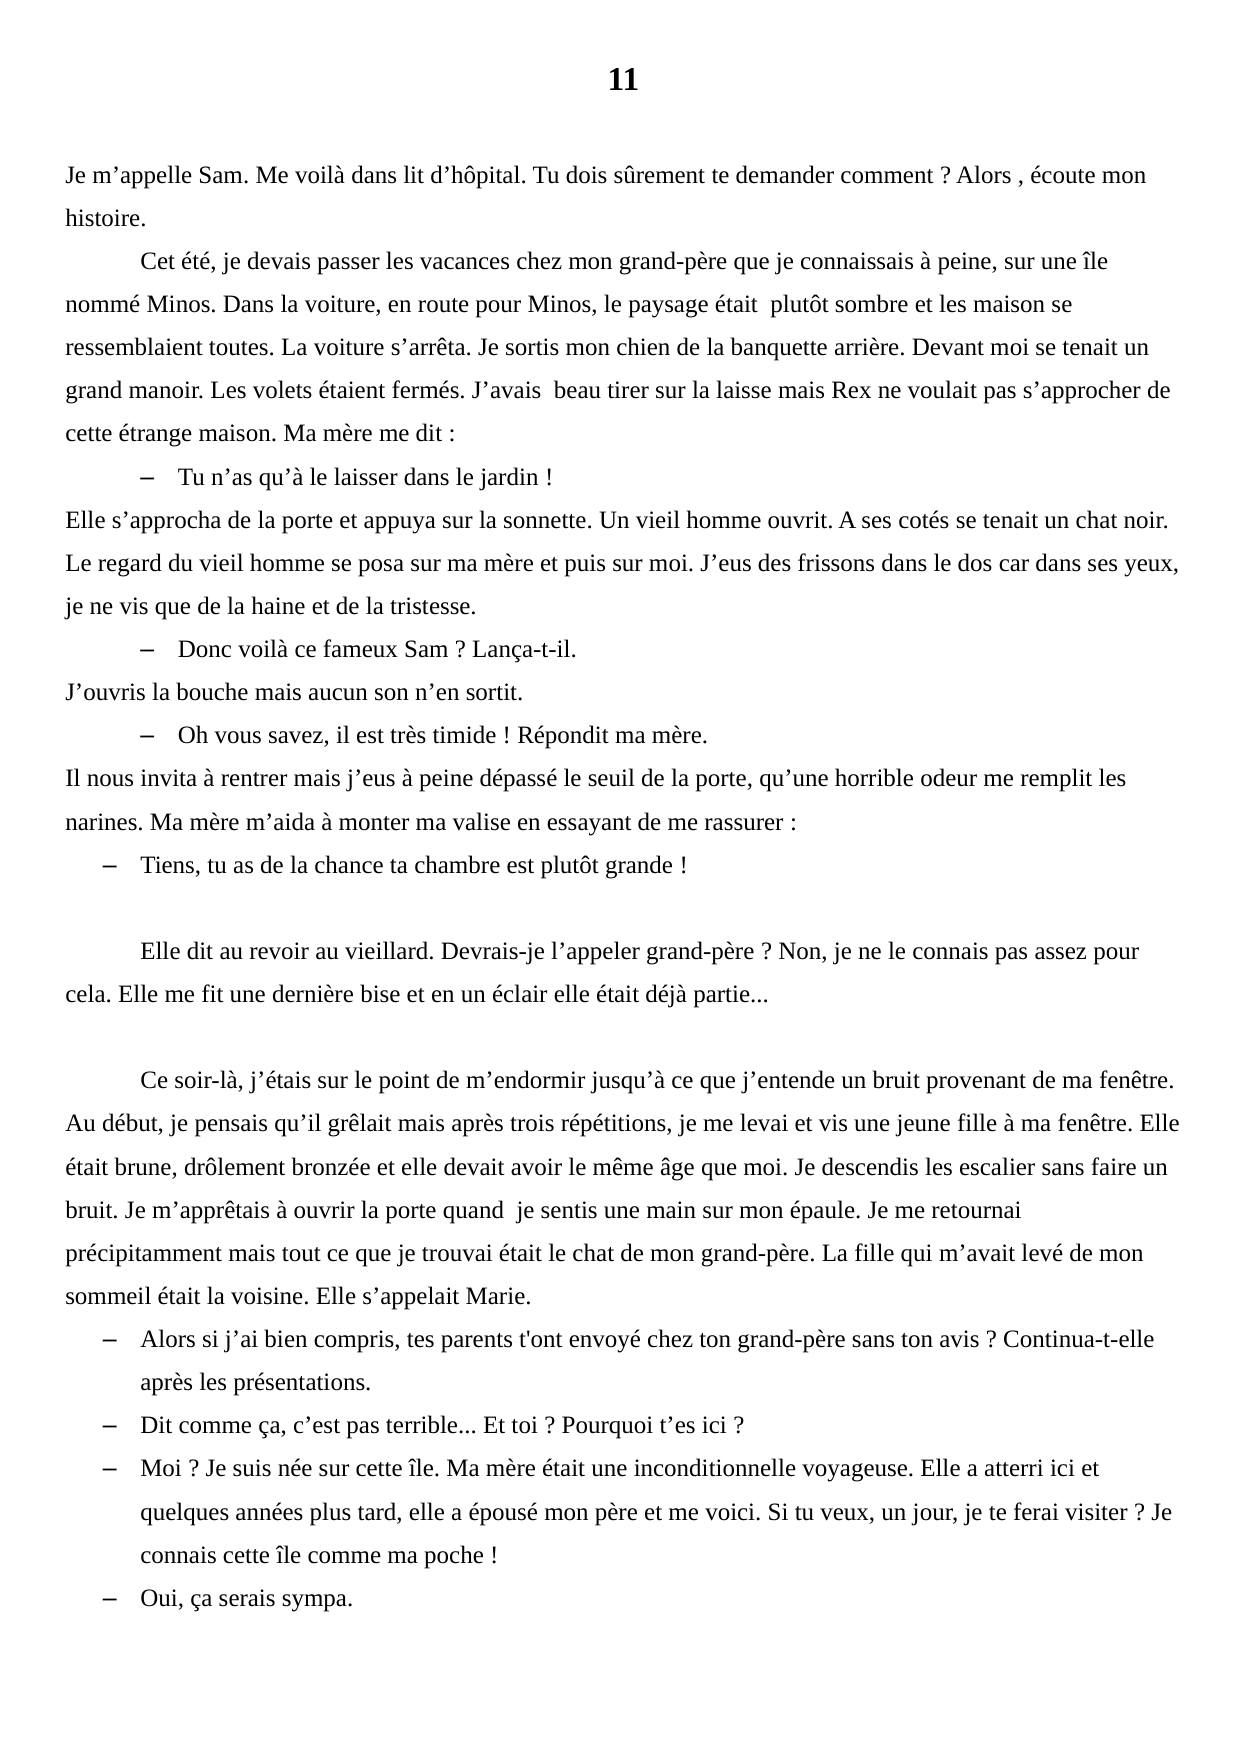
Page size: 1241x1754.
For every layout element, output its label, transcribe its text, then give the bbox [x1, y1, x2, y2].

text Il nous invita à rentrer mais j’eus à peine dépassé le seuil de la porte, qu’une horrible odeur me remplit les narines. Ma mère m’aida à monter ma valise en essayant de me rassurer : [65, 763, 1181, 835]
text Elle dit au revoir au vieillard. Devrais-je l’appeler grand-père ? Non, je ne le connais pas assez pour cela. Elle me fit une dernière bise et en un éclair elle était déjà partie... [65, 936, 1181, 1008]
list Alors si j’ai bien compris, tes parents t'ont envoyé chez ton grand-père sans ton avis ? Continua-t-elle après les présentations. [103, 1324, 1181, 1396]
list Oui, ça serais sympa. [103, 1583, 1181, 1612]
list Tiens, tu as de la chance ta chambre est plutôt grande ! [103, 850, 1181, 878]
text Je m’appelle Sam. Me voilà dans lit d’hôpital. Tu dois sûrement te demander comment ? Alors , écoute mon histoire. [65, 160, 1181, 232]
text Elle s’approcha de la porte et appuya sur la sonnette. Un vieil homme ouvrit. A ses cotés se tenait un chat noir. Le regard du vieil homme se posa sur ma mère et puis sur moi. J’eus des frissons dans le dos car dans ses yeux, je ne vis que de la haine et de la tristesse. [65, 505, 1181, 620]
list Tu n’as qu’à le laisser dans le jardin ! [140, 462, 1181, 490]
text Cet été, je devais passer les vacances chez mon grand-père que je connaissais à peine, sur une île nommé Minos. Dans la voiture, en route pour Minos, le paysage était plutôt sombre et les maison se ressemblaient toutes. La voiture s’arrêta. Je sortis mon chien de la banquette arrière. Devant moi se tenait un grand manoir. Les volets étaient fermés. J’avais beau tirer sur la laisse mais Rex ne voulait pas s’approcher de cette étrange maison. Ma mère me dit : [65, 246, 1181, 447]
text Ce soir-là, j’étais sur le point de m’endormir jusqu’à ce que j’entende un bruit provenant de ma fenêtre. Au début, je pensais qu’il grêlait mais après trois répétitions, je me levai et vis une jeune fille à ma fenêtre. Elle était brune, drôlement bronzée et elle devait avoir le même âge que moi. Je descendis les escalier sans faire un bruit. Je m’apprêtais à ouvrir la porte quand je sentis une main sur mon épaule. Je me retournai précipitamment mais tout ce que je trouvai était le chat de mon grand-père. La fille qui m’avait levé de mon sommeil était la voisine. Elle s’appelait Marie. [65, 1065, 1181, 1310]
list Oh vous savez, il est très timide ! Répondit ma mère. [140, 720, 1181, 749]
text 11 [65, 59, 1181, 97]
list Dit comme ça, c’est pas terrible... Et toi ? Pourquoi t’es ici ? [103, 1410, 1181, 1439]
list Donc voilà ce fameux Sam ? Lança-t-il. [140, 634, 1181, 663]
list Moi ? Je suis née sur cette île. Ma mère était une inconditionnelle voyageuse. Elle a atterri ici et quelques années plus tard, elle a épousé mon père et me voici. Si tu veux, un jour, je te ferai visiter ? Je connais cette île comme ma poche ! [103, 1453, 1181, 1568]
text J’ouvris la bouche mais aucun son n’en sortit. [65, 677, 1181, 706]
